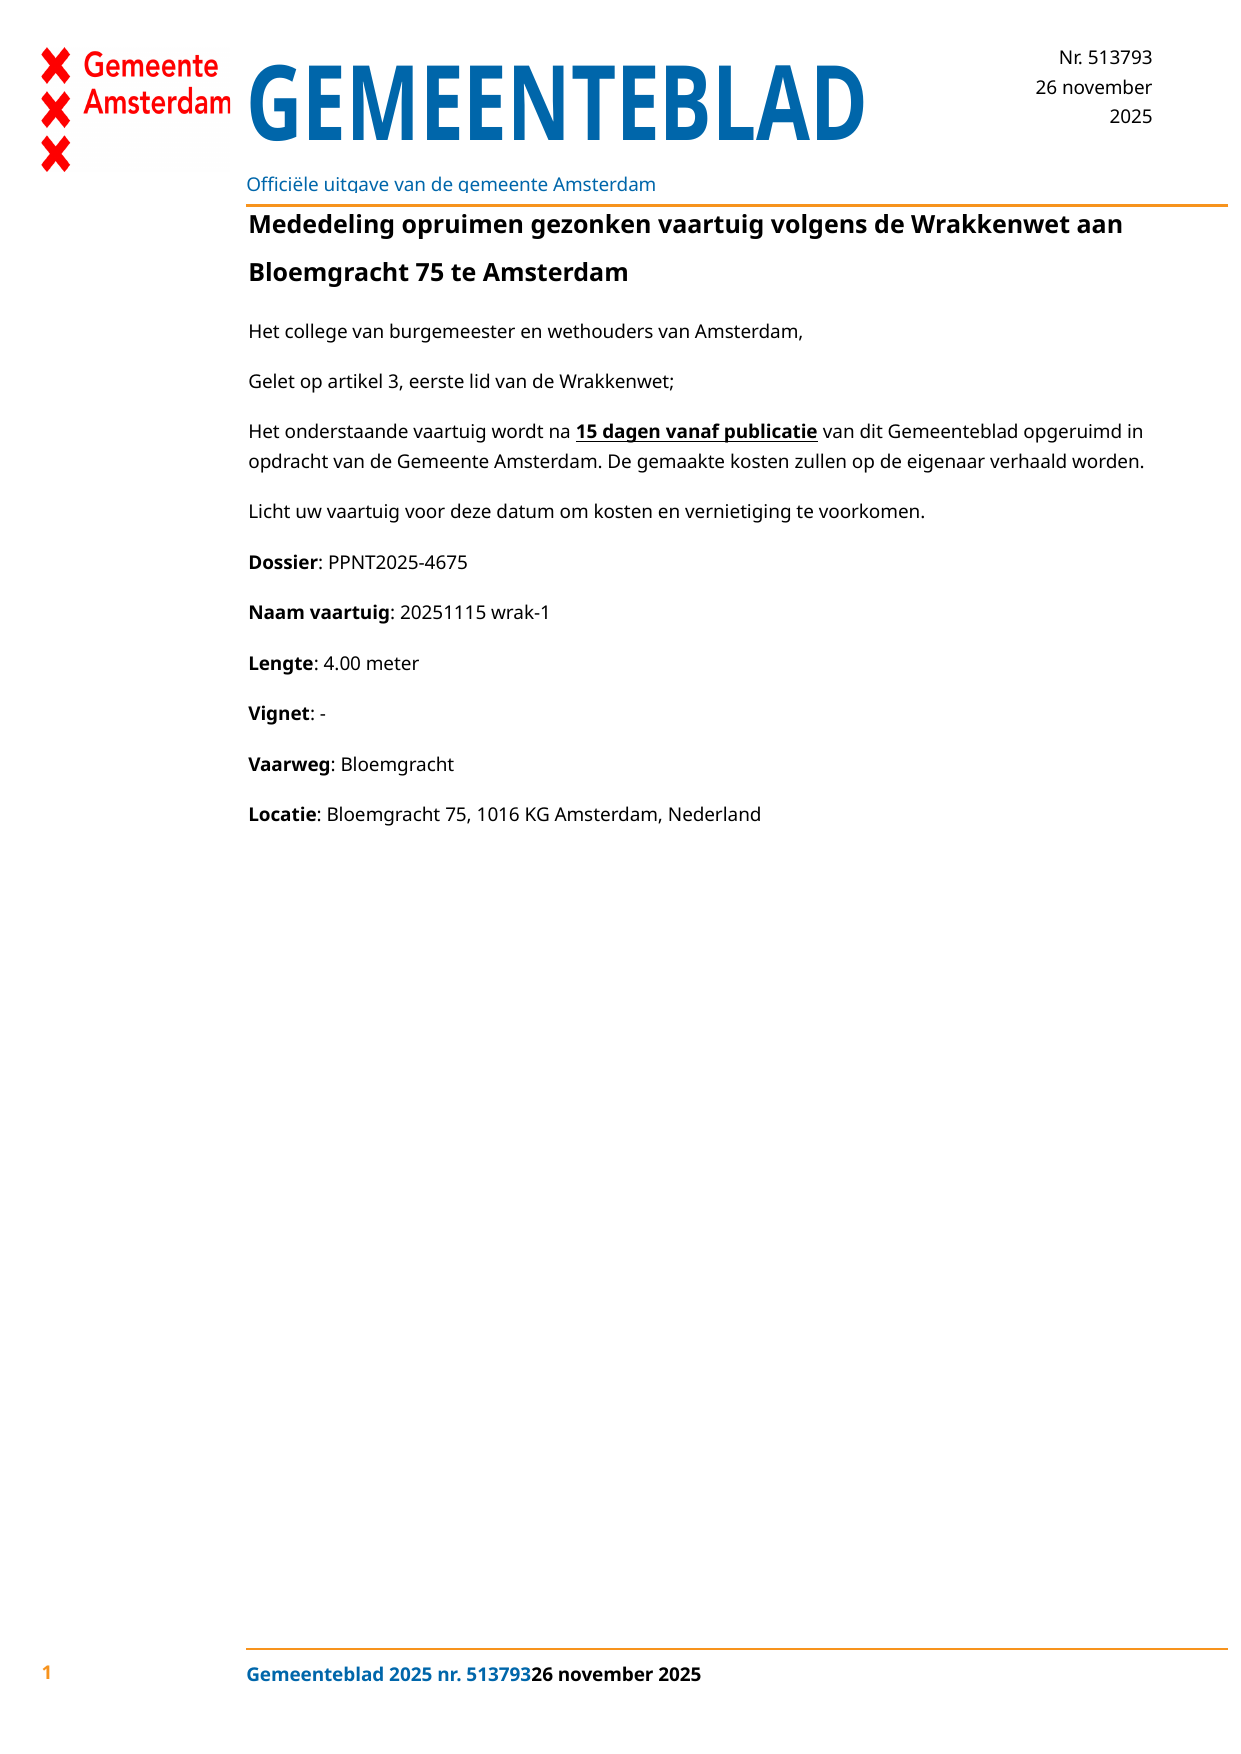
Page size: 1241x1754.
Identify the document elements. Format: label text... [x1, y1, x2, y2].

text Het college van burgemeester en wethouders van Amsterdam, [248, 318, 1152, 344]
text Mededeling opruimen gezonken vaartuig volgens de Wrakkenwet aan Bloemgracht 75 te Amsterdam [248, 207, 1152, 288]
text Naam vaartuig: 20251115 wrak-1 [248, 599, 1152, 625]
text Vaarweg: Bloemgracht [248, 751, 1152, 777]
text Het onderstaande vaartuig wordt na 15 dagen vanaf publicatie van dit Gemeenteblad opgeruimd in opdracht van de Gemeente Amsterdam. De gemaakte kosten zullen op de eigenaar verhaald worden. [248, 419, 1152, 474]
text Lengte: 4.00 meter [248, 650, 1152, 676]
text Gelet op artikel 3, eerste lid van de Wrakkenwet; [248, 368, 1152, 394]
text Vignet: - [248, 700, 1152, 726]
text Dossier: PPNT2025-4675 [248, 549, 1152, 575]
text Licht uw vaartuig voor deze datum om kosten en vernietiging te voorkomen. [248, 499, 1152, 524]
text Locatie: Bloemgracht 75, 1016 KG Amsterdam, Nederland [248, 801, 1152, 827]
picture [41, 47, 231, 172]
